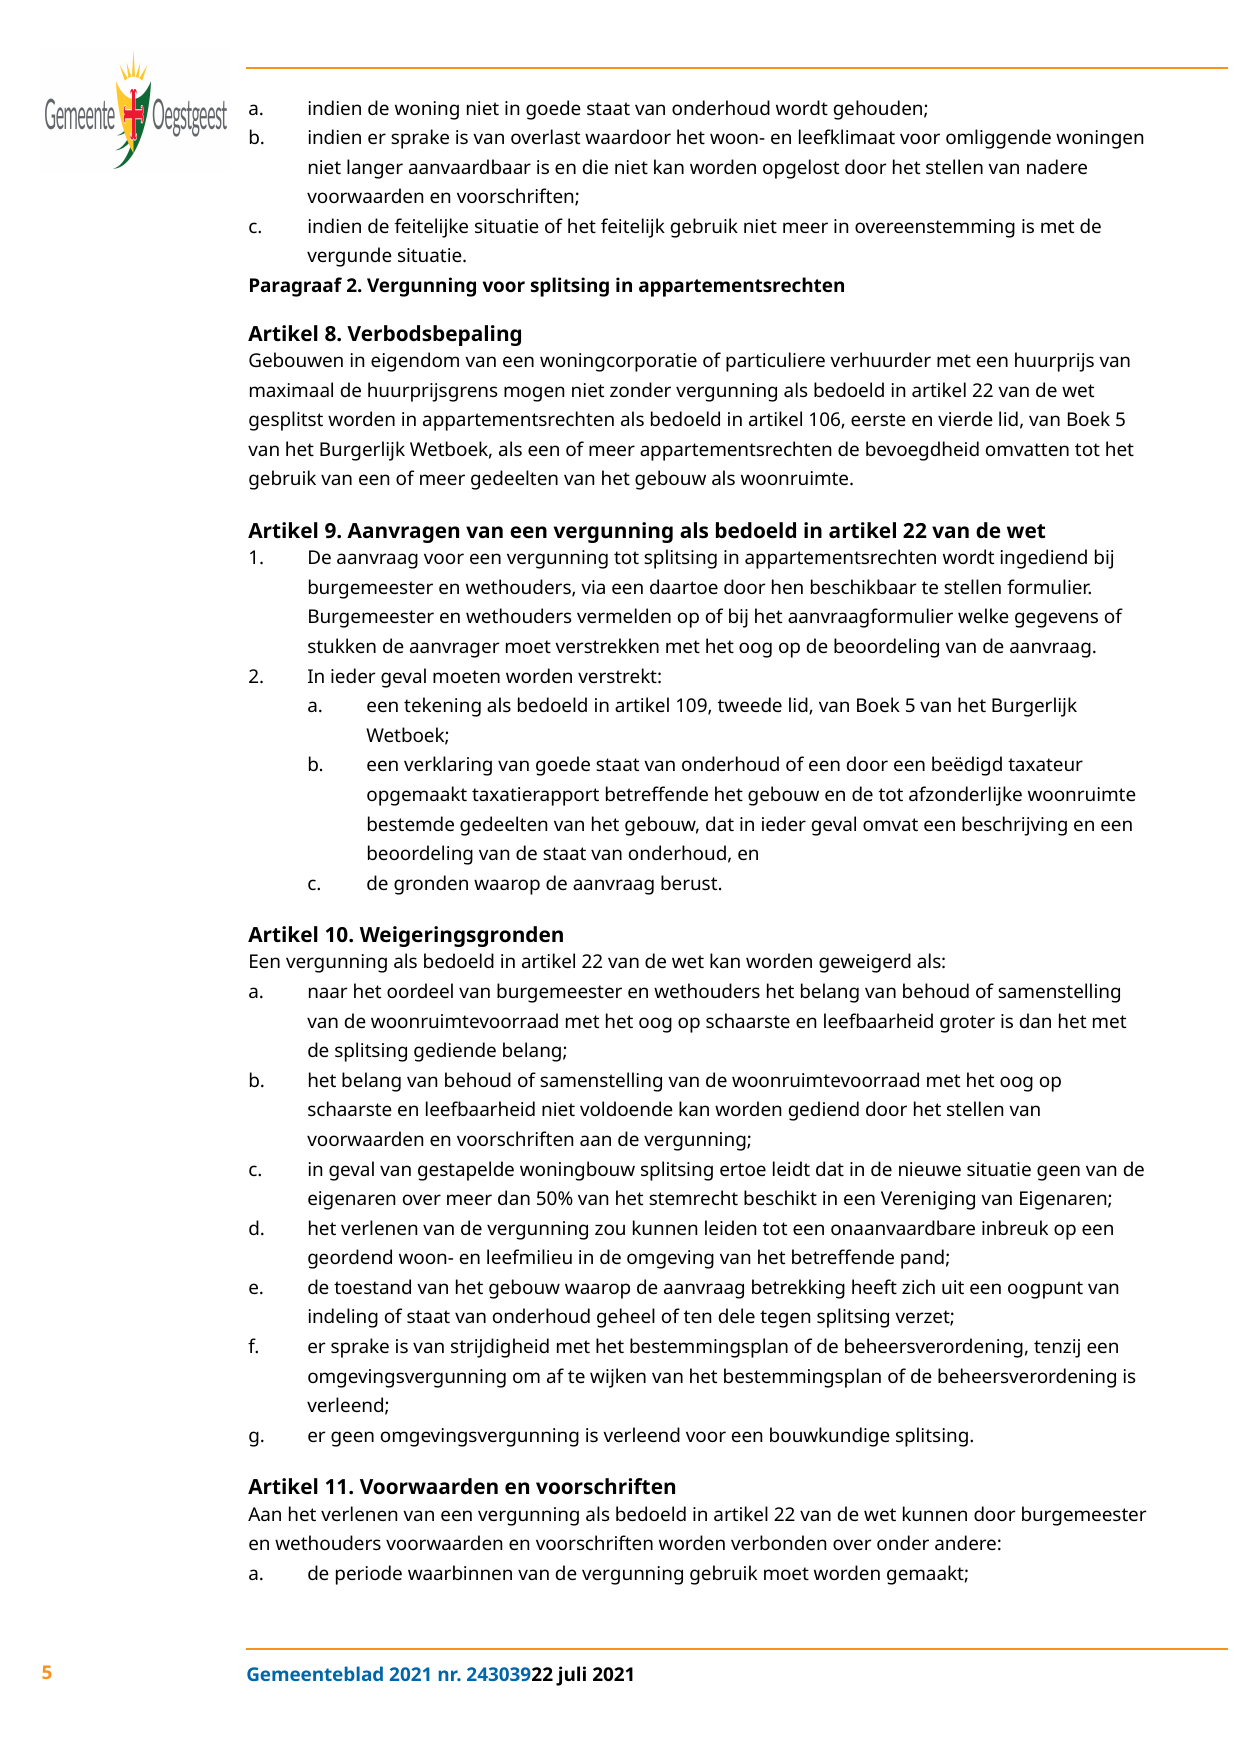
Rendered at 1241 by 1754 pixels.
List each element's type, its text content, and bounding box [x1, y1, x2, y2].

list naar het oordeel van burgemeester en wethouders het belang van behoud of samenstelling van de woonruimtevoorraad met het oog op schaarste en leefbaarheid groter is dan het met de splitsing gediende belang; [248, 978, 1152, 1063]
list het belang van behoud of samenstelling van de woonruimtevoorraad met het oog op schaarste en leefbaarheid niet voldoende kan worden gediend door het stellen van voorwaarden en voorschriften aan de vergunning; [248, 1067, 1152, 1152]
list er sprake is van strijdigheid met het bestemmingsplan of de beheersverordening, tenzij een omgevingsvergunning om af te wijken van het bestemmingsplan of de beheersverordening is verleend; [248, 1333, 1152, 1418]
list de toestand van het gebouw waarop de aanvraag betrekking heeft zich uit een oogpunt van indeling of staat van onderhoud geheel of ten dele tegen splitsing verzet; [248, 1274, 1152, 1329]
picture [41, 47, 231, 172]
list een verklaring van goede staat van onderhoud of een door een beëdigd taxateur opgemaakt taxatierapport betreffende het gebouw en de tot afzonderlijke woonruimte bestemde gedeelten van het gebouw, dat in ieder geval omvat een beschrijving en een beoordeling van de staat van onderhoud, en [307, 752, 1152, 866]
list er geen omgevingsvergunning is verleend voor een bouwkundige splitsing. [248, 1422, 1152, 1448]
list het verlenen van de vergunning zou kunnen leiden tot een onaanvaardbare inbreuk op een geordend woon- en leefmilieu in de omgeving van het betreffende pand; [248, 1215, 1152, 1270]
text Paragraaf 2. Vergunning voor splitsing in appartementsrechten [248, 272, 1152, 298]
text Artikel 11. Voorwaarden en voorschriften [248, 1472, 1152, 1501]
list in geval van gestapelde woningbouw splitsing ertoe leidt dat in de nieuwe situatie geen van de eigenaren over meer dan 50% van het stemrecht beschikt in een Vereniging van Eigenaren; [248, 1156, 1152, 1211]
text Gebouwen in eigendom van een woningcorporatie of particuliere verhuurder met een huurprijs van maximaal de huurprijsgrens mogen niet zonder vergunning als bedoeld in artikel 22 van de wet gesplitst worden in appartementsrechten als bedoeld in artikel 106, eerste en vierde lid, van Boek 5 van het Burgerlijk Wetboek, als een of meer appartementsrechten de bevoegdheid omvatten tot het gebruik van een of meer gedeelten van het gebouw als woonruimte. [248, 347, 1152, 491]
list de gronden waarop de aanvraag berust. [307, 870, 1152, 896]
list indien er sprake is van overlast waardoor het woon- en leefklimaat voor omliggende woningen niet langer aanvaardbaar is en die niet kan worden opgelost door het stellen van nadere voorwaarden en voorschriften; [248, 124, 1152, 209]
text Een vergunning als bedoeld in artikel 22 van de wet kan worden geweigerd als: [248, 949, 1152, 974]
list indien de feitelijke situatie of het feitelijk gebruik niet meer in overeenstemming is met de vergunde situatie. [248, 213, 1152, 268]
text Artikel 8. Verbodsbepaling [248, 319, 1152, 347]
text Artikel 10. Weigeringsgronden [248, 920, 1152, 949]
list In ieder geval moeten worden verstrekt: [248, 663, 1152, 688]
list de periode waarbinnen van de vergunning gebruik moet worden gemaakt; [248, 1560, 1152, 1586]
text Artikel 9. Aanvragen van een vergunning als bedoeld in artikel 22 van de wet [248, 516, 1152, 544]
text Aan het verlenen van een vergunning als bedoeld in artikel 22 van de wet kunnen door burgemeester en wethouders voorwaarden en voorschriften worden verbonden over onder andere: [248, 1501, 1152, 1556]
list indien de woning niet in goede staat van onderhoud wordt gehouden; [248, 95, 1152, 121]
list De aanvraag voor een vergunning tot splitsing in appartementsrechten wordt ingediend bij burgemeester en wethouders, via een daartoe door hen beschikbaar te stellen formulier. Burgemeester en wethouders vermelden op of bij het aanvraagformulier welke gegevens of stukken de aanvrager moet verstrekken met het oog op de beoordeling van de aanvraag. [248, 544, 1152, 659]
list een tekening als bedoeld in artikel 109, tweede lid, van Boek 5 van het Burgerlijk Wetboek; [307, 692, 1152, 748]
